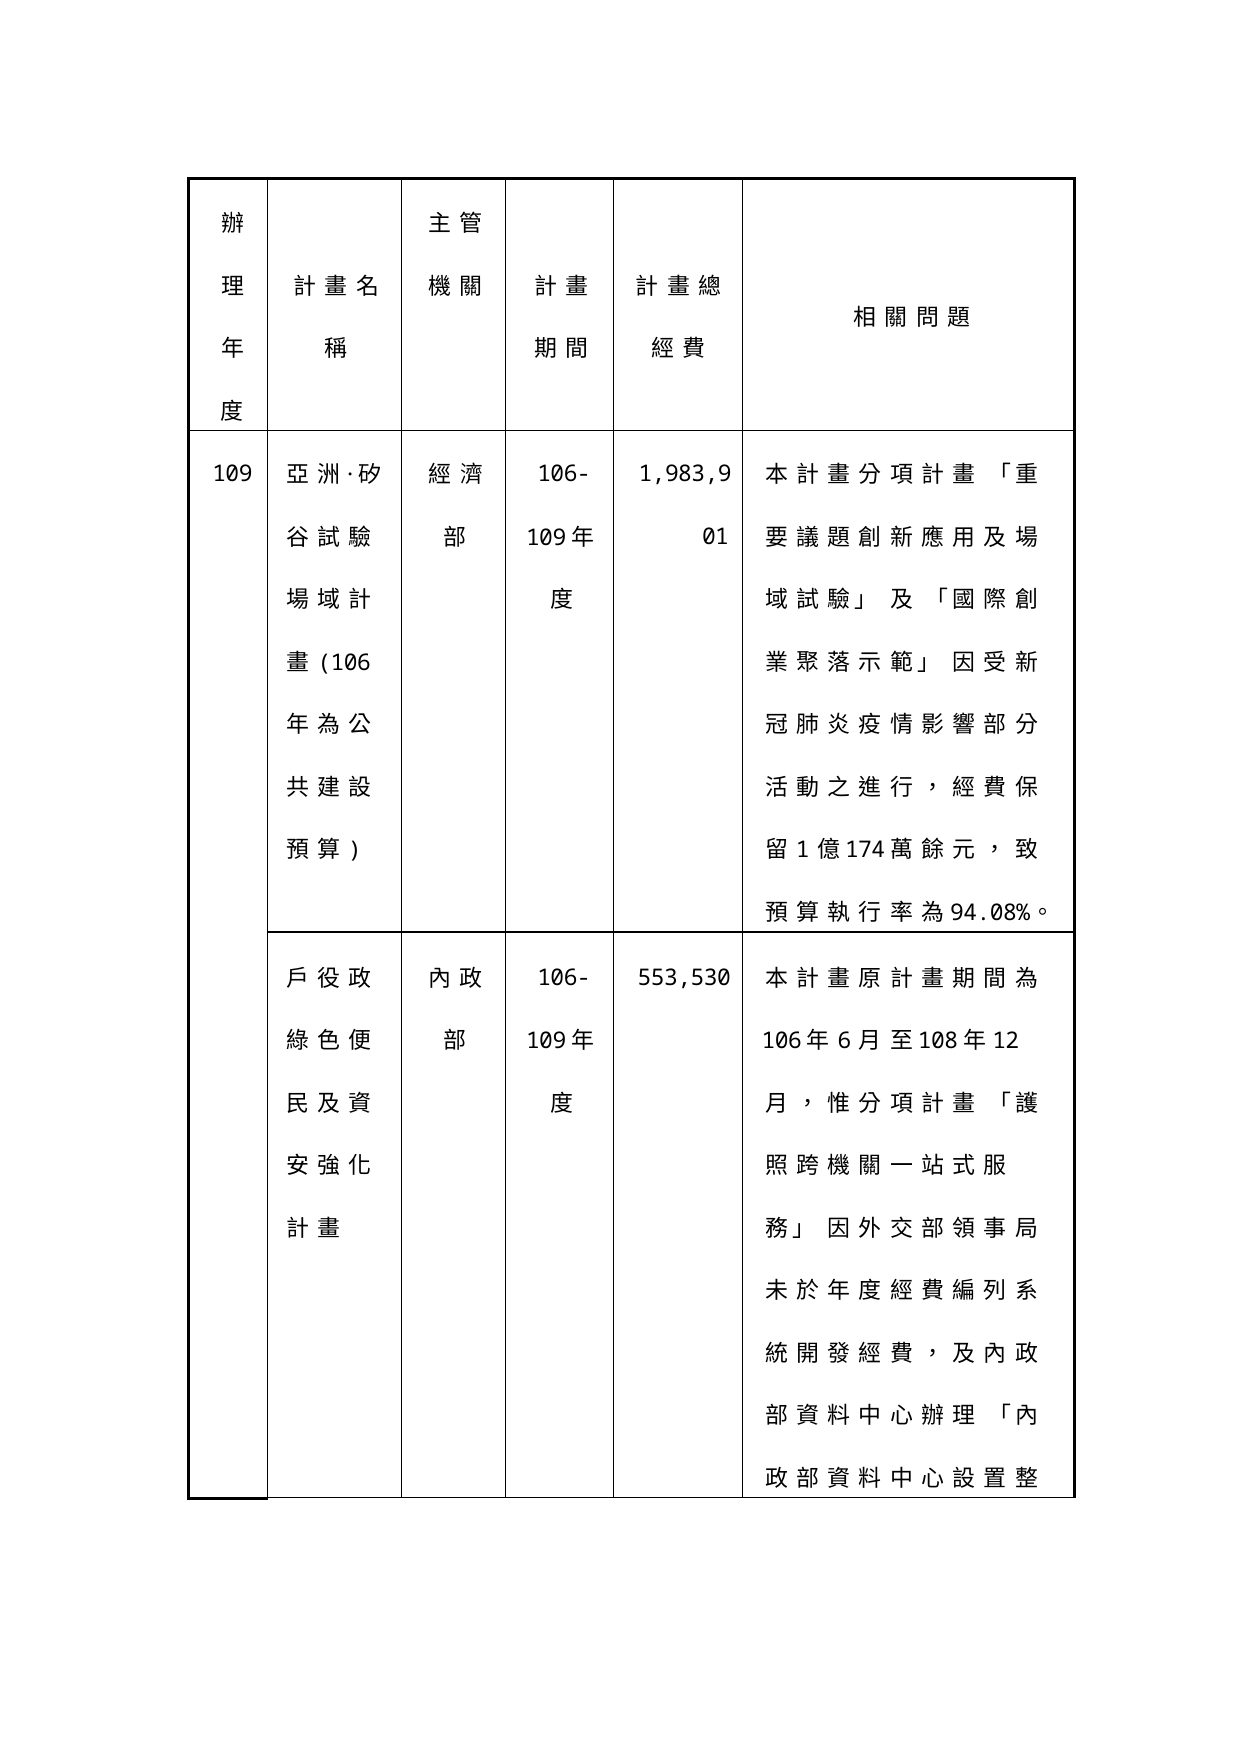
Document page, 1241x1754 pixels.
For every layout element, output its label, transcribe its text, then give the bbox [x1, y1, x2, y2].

table_cell 106-109年度 [506, 933, 613, 1497]
table_header 主管機關 [402, 180, 505, 430]
table_cell 109 [190, 431, 267, 1497]
table_cell 本計畫原計畫期間為106年6月至108年12月，惟分項計畫「護照跨機關一站式服務」因外交部領事局未於年度經費編列系統開發經費，及內政部資料中心辦理「內政部資料中心設置整 [743, 933, 1073, 1497]
table_cell 內政部 [402, 933, 505, 1497]
table_header 計畫期間 [506, 180, 613, 430]
table_cell 106-109年度 [506, 431, 613, 931]
table_header 計畫名稱 [268, 180, 401, 430]
table_cell 1,983,901 [614, 431, 742, 931]
table_header 辦理年度 [190, 180, 267, 430]
table_cell 經濟部 [402, 431, 505, 931]
table_cell 本計畫分項計畫「重要議題創新應用及場域試驗」及「國際創業聚落示範」因受新冠肺炎疫情影響部分活動之進行，經費保留1億174萬餘元，致預算執行率為94.08%。 [743, 431, 1073, 931]
table_cell 戶役政綠色便民及資安強化計畫 [268, 933, 401, 1497]
table_header 相關問題 [743, 180, 1073, 430]
table_cell 553,530 [614, 933, 742, 1497]
table_header 計畫總經費 [614, 180, 742, 430]
table_cell 亞洲矽谷試驗場域計畫(106年為公共建設預算) [268, 431, 401, 931]
